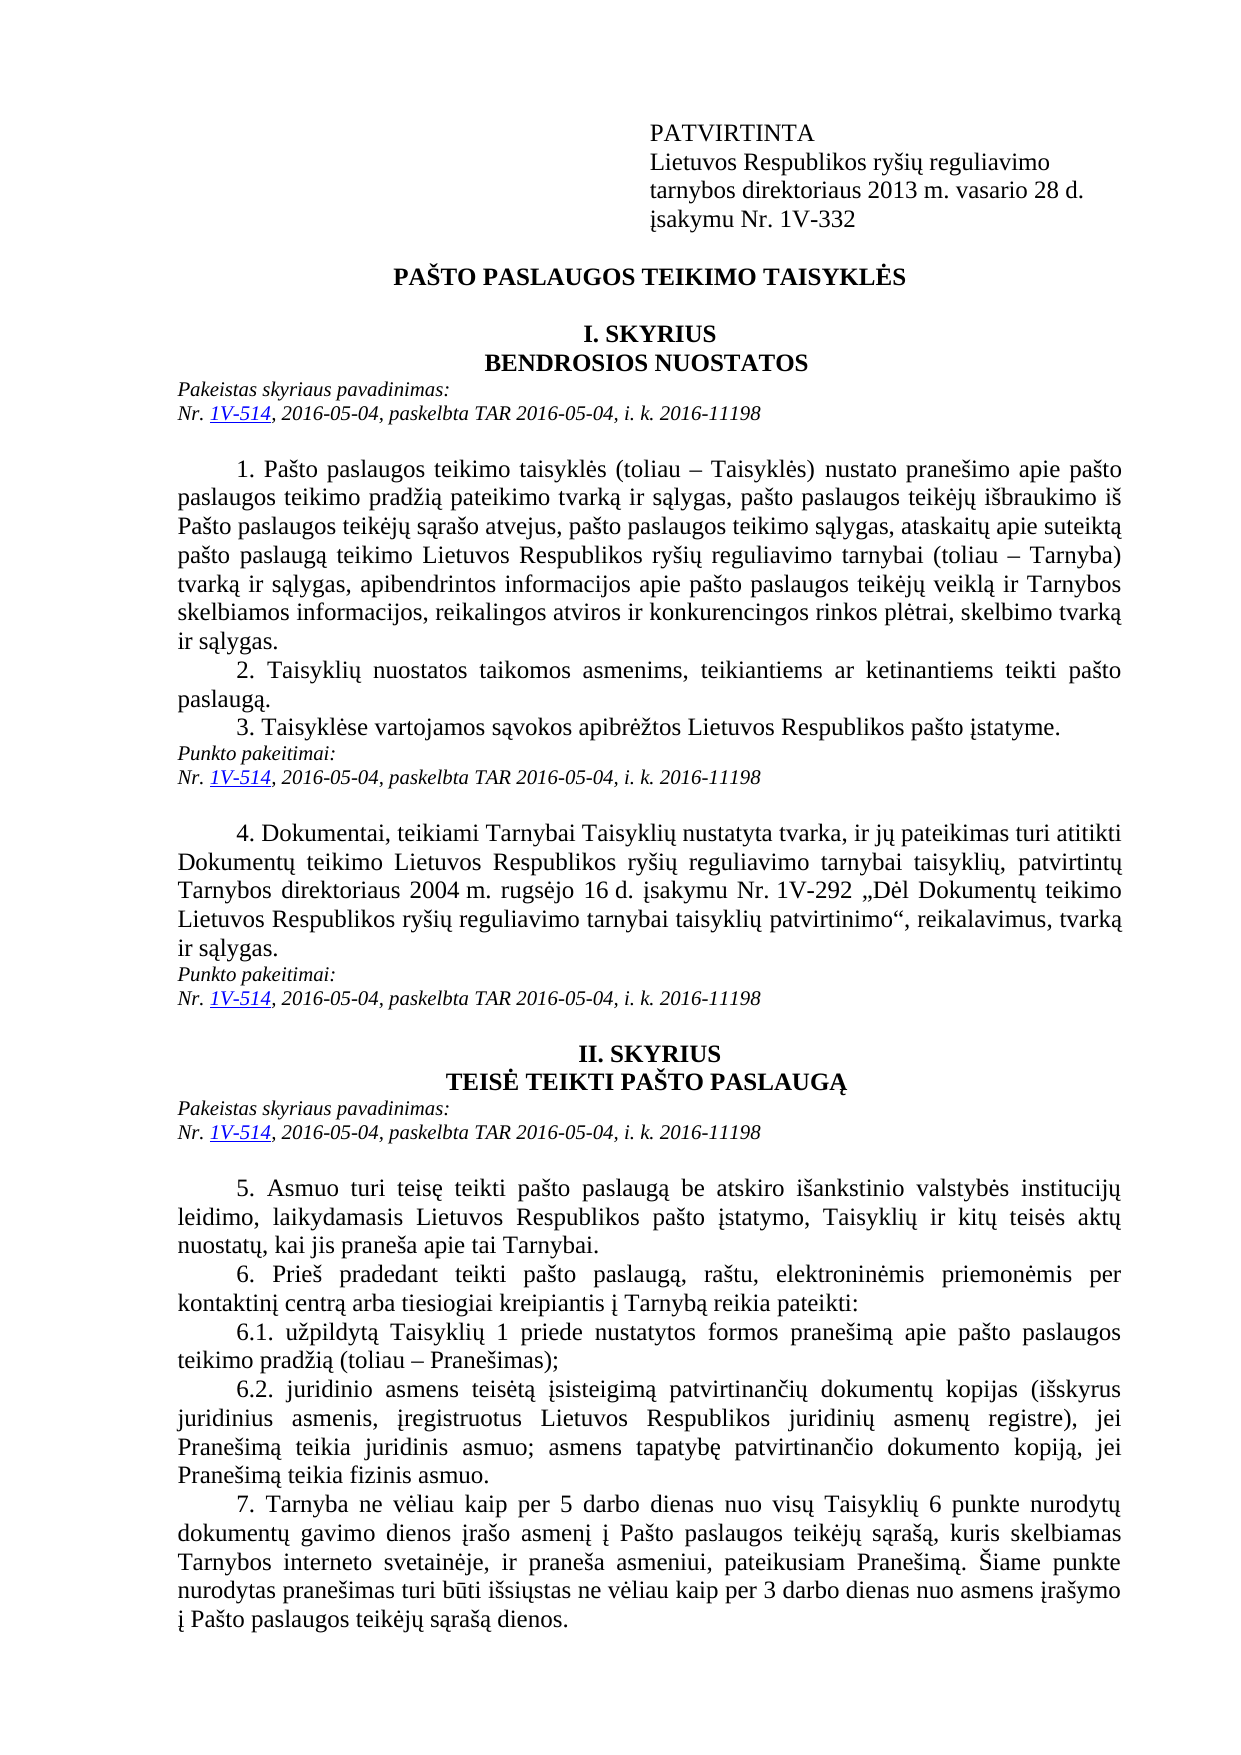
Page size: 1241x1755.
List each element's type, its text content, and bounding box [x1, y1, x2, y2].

text 5. Asmuo turi teisę teikti pašto paslaugą be atskiro išankstinio valstybės institucijų leidimo, laikydamasis Lietuvos Respublikos pašto įstatymo, Taisyklių ir kitų teisės aktų nuostatų, kai jis praneša apie tai Tarnybai. [177, 1173, 1122, 1259]
text Nr. 1V-514, 2016-05-04, paskelbta TAR 2016-05-04, i. k. 2016-11198 [177, 401, 1122, 425]
text 7. Tarnyba ne vėliau kaip per 5 darbo dienas nuo visų Taisyklių 6 punkte nurodytų dokumentų gavimo dienos įrašo asmenį į Pašto paslaugos teikėjų sąrašą, kuris skelbiamas Tarnybos interneto svetainėje, ir praneša asmeniui, pateikusiam Pranešimą. Šiame punkte nurodytas pranešimas turi būti išsiųstas ne vėliau kaip per 3 darbo dienas nuo asmens įrašymo į Pašto paslaugos teikėjų sąrašą dienos. [177, 1489, 1122, 1633]
text 6.2. juridinio asmens teisėtą įsisteigimą patvirtinančių dokumentų kopijas (išskyrus juridinius asmenis, įregistruotus Lietuvos Respublikos juridinių asmenų registre), jei Pranešimą teikia juridinis asmuo; asmens tapatybę patvirtinančio dokumento kopiją, jei Pranešimą teikia fizinis asmuo. [177, 1374, 1122, 1489]
text Nr. 1V-514, 2016-05-04, paskelbta TAR 2016-05-04, i. k. 2016-11198 [177, 986, 1122, 1010]
text II. SKYRIUS [177, 1039, 1122, 1067]
text įsakymu Nr. 1V-332 [649, 204, 1122, 233]
text 4. Dokumentai, teikiami Tarnybai Taisyklių nustatyta tvarka, ir jų pateikimas turi atitikti Dokumentų teikimo Lietuvos Respublikos ryšių reguliavimo tarnybai taisyklių, patvirtintų Tarnybos direktoriaus 2004 m. rugsėjo 16 d. įsakymu Nr. 1V-292 „Dėl Dokumentų teikimo Lietuvos Respublikos ryšių reguliavimo tarnybai taisyklių patvirtinimo“, reikalavimus, tvarką ir sąlygas. [177, 818, 1122, 962]
text TEISĖ TEIKTI PAŠTO PASLAUGĄ [177, 1067, 1122, 1096]
text BENDROSIOS NUOSTATOS [177, 348, 1122, 377]
text tarnybos direktoriaus 2013 m. vasario 28 d. [649, 176, 1122, 204]
text Pakeistas skyriaus pavadinimas: [177, 1096, 1122, 1120]
text 6. Prieš pradedant teikti pašto paslaugą, raštu, elektroninėmis priemonėmis per kontaktinį centrą arba tiesiogiai kreipiantis į Tarnybą reikia pateikti: [177, 1259, 1122, 1317]
text Nr. 1V-514, 2016-05-04, paskelbta TAR 2016-05-04, i. k. 2016-11198 [177, 765, 1122, 789]
text Punkto pakeitimai: [177, 962, 1122, 986]
text Pakeistas skyriaus pavadinimas: [177, 377, 1122, 401]
text 3. Taisyklėse vartojamos sąvokos apibrėžtos Lietuvos Respublikos pašto įstatyme. [177, 712, 1122, 741]
text 2. Taisyklių nuostatos taikomos asmenims, teikiantiems ar ketinantiems teikti pašto paslaugą. [177, 655, 1122, 712]
text 6.1. užpildytą Taisyklių 1 priede nustatytos formos pranešimą apie pašto paslaugos teikimo pradžią (toliau – Pranešimas); [177, 1317, 1122, 1374]
text 1. Pašto paslaugos teikimo taisyklės (toliau – Taisyklės) nustato pranešimo apie pašto paslaugos teikimo pradžią pateikimo tvarką ir sąlygas, pašto paslaugos teikėjų išbraukimo iš Pašto paslaugos teikėjų sąrašo atvejus, pašto paslaugos teikimo sąlygas, ataskaitų apie suteiktą pašto paslaugą teikimo Lietuvos Respublikos ryšių reguliavimo tarnybai (toliau – Tarnyba) tvarką ir sąlygas, apibendrintos informacijos apie pašto paslaugos teikėjų veiklą ir Tarnybos skelbiamos informacijos, reikalingos atviros ir konkurencingos rinkos plėtrai, skelbimo tvarką ir sąlygas. [177, 454, 1122, 655]
text PATVIRTINTA [649, 118, 1122, 147]
text I. SKYRIUS [177, 319, 1122, 348]
text PAŠTO PASLAUGOS TEIKIMO TAISYKLĖS [177, 262, 1122, 291]
text Nr. 1V-514, 2016-05-04, paskelbta TAR 2016-05-04, i. k. 2016-11198 [177, 1120, 1122, 1144]
text Lietuvos Respublikos ryšių reguliavimo [649, 147, 1122, 176]
text Punkto pakeitimai: [177, 741, 1122, 765]
